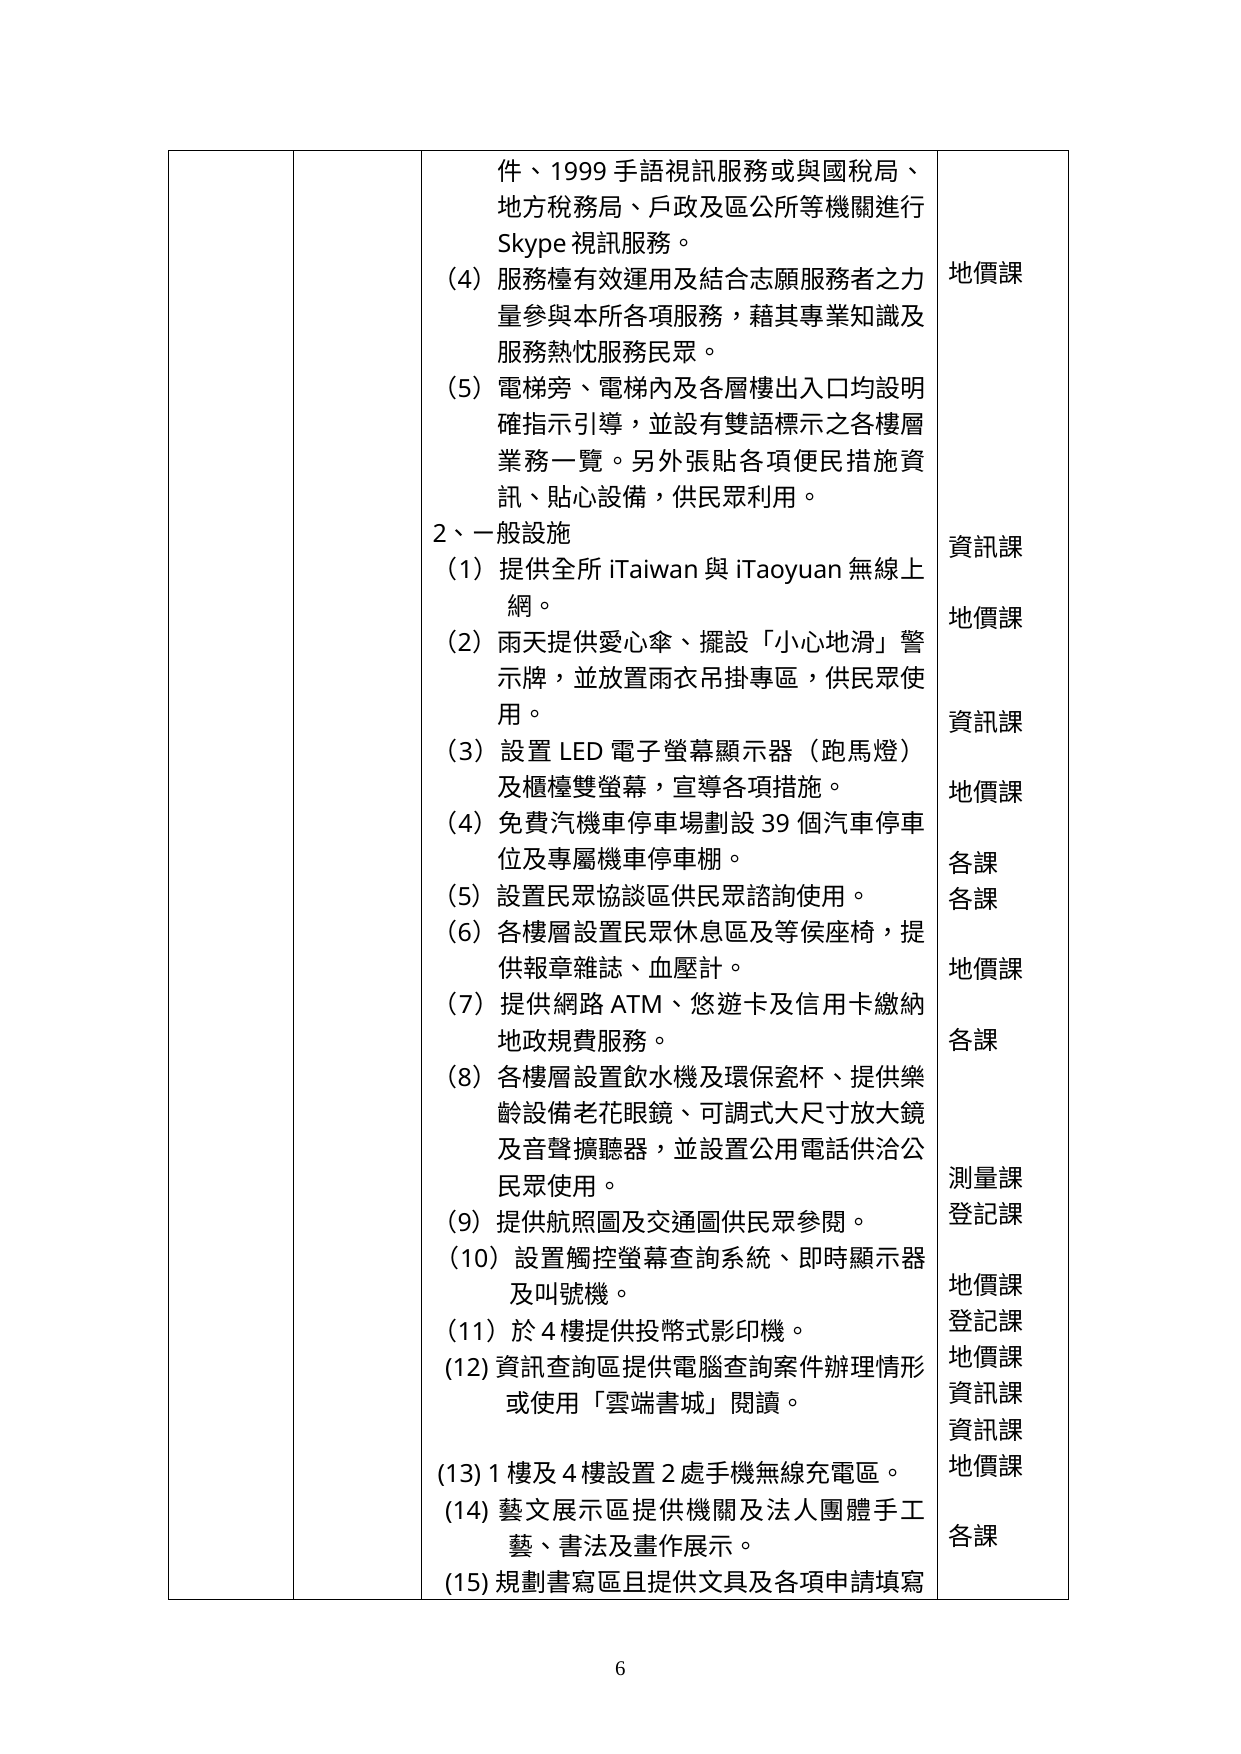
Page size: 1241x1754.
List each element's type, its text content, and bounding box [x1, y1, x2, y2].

table_cell 核心設施 （1）設置導盲磚、專用坡道、博愛車位、親子車位、愛心服務鈴、愛心服務亭、輪椅及多功能廁所，並提供電梯點字及語音播報等無障礙設施。 （2）全功能櫃檯一處收件全程服務，民眾可以於任一窗口辦理，讓服務不轉檯。 （3）服務檯提供民眾現場諮詢、整理案件、1999手語視訊服務或與國稅局、地方稅務局、戶政及區公所等機關進行Skype視訊服務。 （4）服務檯有效運用及結合志願服務者之力量參與本所各項服務，藉其專業知識及服務熱忱服務民眾。 （5）電梯旁、電梯內及各層樓出入口均設明確指示引導，並設有雙語標示之各樓層業務一覽。另外張貼各項便民措施資訊、貼心設備，供民眾利用。 ㄧ般設施 （1）提供全所iTaiwan與iTaoyuan無線上網。 （2）雨天提供愛心傘、擺設「小心地滑」警示牌，並放置雨衣吊掛專區，供民眾使用。 （3）設置LED電子螢幕顯示器（跑馬燈）及櫃檯雙螢幕，宣導各項措施。 （4）免費汽機車停車場劃設39 個汽車停車位及專屬機車停車棚。 （5）設置民眾協談區供民眾諮詢使用。 （6）各樓層設置民眾休息區及等侯座椅，提供報章雜誌、血壓計。 （7）提供網路ATM、悠遊卡及信用卡繳納地政規費服務。 （8）各樓層設置飲水機及環保瓷杯、提供樂齡設備老花眼鏡、可調式大尺寸放大鏡及音聲擴聽器，並設置公用電話供洽公民眾使用。 （9）提供航照圖及交通圖供民眾參閱。 （10）設置觸控螢幕查詢系統、即時顯示器及叫號機。 （11）於4樓提供投幣式影印機。 (12) 資訊查詢區提供電腦查詢案件辦理情形或使用「雲端書城」閱讀。 (13) 1樓及4樓設置2處手機無線充電區。 (14) 藝文展示區提供機關及法人團體手工藝、書法及畫作展示。 (15) 規劃書寫區且提供文具及各項申請填寫範例供民眾參考。 (16) 測量寶櫃及體驗區展示早期之測繪工具，並提供測量儀器和界樁埋設體驗區，認識測量作業情形。 (17) 案件辦理情形顯示器、跑馬燈即時顯示登記案件辦理項目及進度情形。 (18) 48吋多媒體顯示器輪播最新法令及為民服務之宣導海報。 (19) 1 樓至4 樓均設置溫熱飲水機並提供環保瓷杯。 (20) 提供登記、測量、地價、資訊、地用及行政類書表範例。 創意設施 (1) 多元繳納規費管道提供手機行動支付、悠遊卡、網路ATM、信用卡或現金等方式。 (2) 稅務駐點服務櫃檯提供土地增值稅、契稅網路申報收件及查欠服務，並新增信用卡繳稅服務。 (3) 法律扶助服務處提供民眾法律諮詢服務 (4) 地政警政卡安心鐵馬休憩站服務。 (5) 停車場側方設置蘭花步道，植栽整排蘭花。 (6) 設置雨撲滿並結合自動澆灌系統，以節省民生用水，珍惜水資源。 安心設施 (1) 自動體外心臟電擊去顫器提供民眾洽公安心環境。 (2) 自動血壓計供民眾或同仁對於健康狀況進行自主管理。 (3) 設置哺(集)乳室提供冰箱、飲水機、尿布檯、洗手槽及嬰兒推車等貼心設備。 定期檢查維護以確保設施品質及資料安全 （1）核心設施與一般設施均有專人管理，並定期檢查維護。 （2）委託電腦公司進行電腦軟硬體維護保固。 （3）委託儀器公司維護測量儀器精度。 （4）委託保全公司辦理辦公廳舍安全維護。 （5）委託弱電工程公司辦理辦公廳舍內、外監視攝影設備維護。 （6）每日排定值日人員，檢視辦公廳舍。 （7）電腦機房或檔案庫房均建立門禁管理，確保資料安全。 （8）設有不斷電系統及資料庫異地備援，以維護資料安全。 （9）哺(集)乳室及男、女廁所等，定期委由專業人士每月進行針孔反偷拍偵測，確保使用安心。 成立園藝社共同維護植物盆栽，推動環境綠美化。 各樓層懸掛壁畫、藝術圖片並設置藝文展示區，展出各類作品。 分配個人責任區，每月定期清掃及年終大掃除，並落實環境清潔查核工作及廁所環境清潔檢查。 樓設置電子看板及櫃檯雙螢幕系統，提供民眾地政資訊。 製作各類服務項目、人員（姓名及代理人）及方向引導正確標示，並提供雙語標示服務。 推行走動式管理並加強環境、設施等查核工作。 設置節能風扇及採用省電燈管，提供舒適、明亮的洽公環境。 辦理「民眾洽公滿意度調查」調查民眾對本所洽公環境及設施之滿意度情形。 1樓設置民眾諮詢服務檯，提供郵件、紙本收件及現場詢問引導。 1樓設置線上申辦體驗區，提供民眾體驗線上申辦服務，未來可在家中直接使用。 1樓增設全功能櫃檯，活化1樓使用空間，提供民眾更便利性服務。 17、1樓增設高齡友善櫃檯，服務高齡年長及行動不便者，更貼近民眾需求。 [422, 151, 937, 1599]
table_cell [169, 151, 293, 1599]
table_cell [294, 151, 421, 1599]
table_cell 地價課 資訊課 地價課 資訊課 地價課 各課 各課 地價課 各課 測量課 登記課 地價課 登記課 地價課 資訊課 資訊課 地價課 各課 [938, 151, 1068, 1599]
